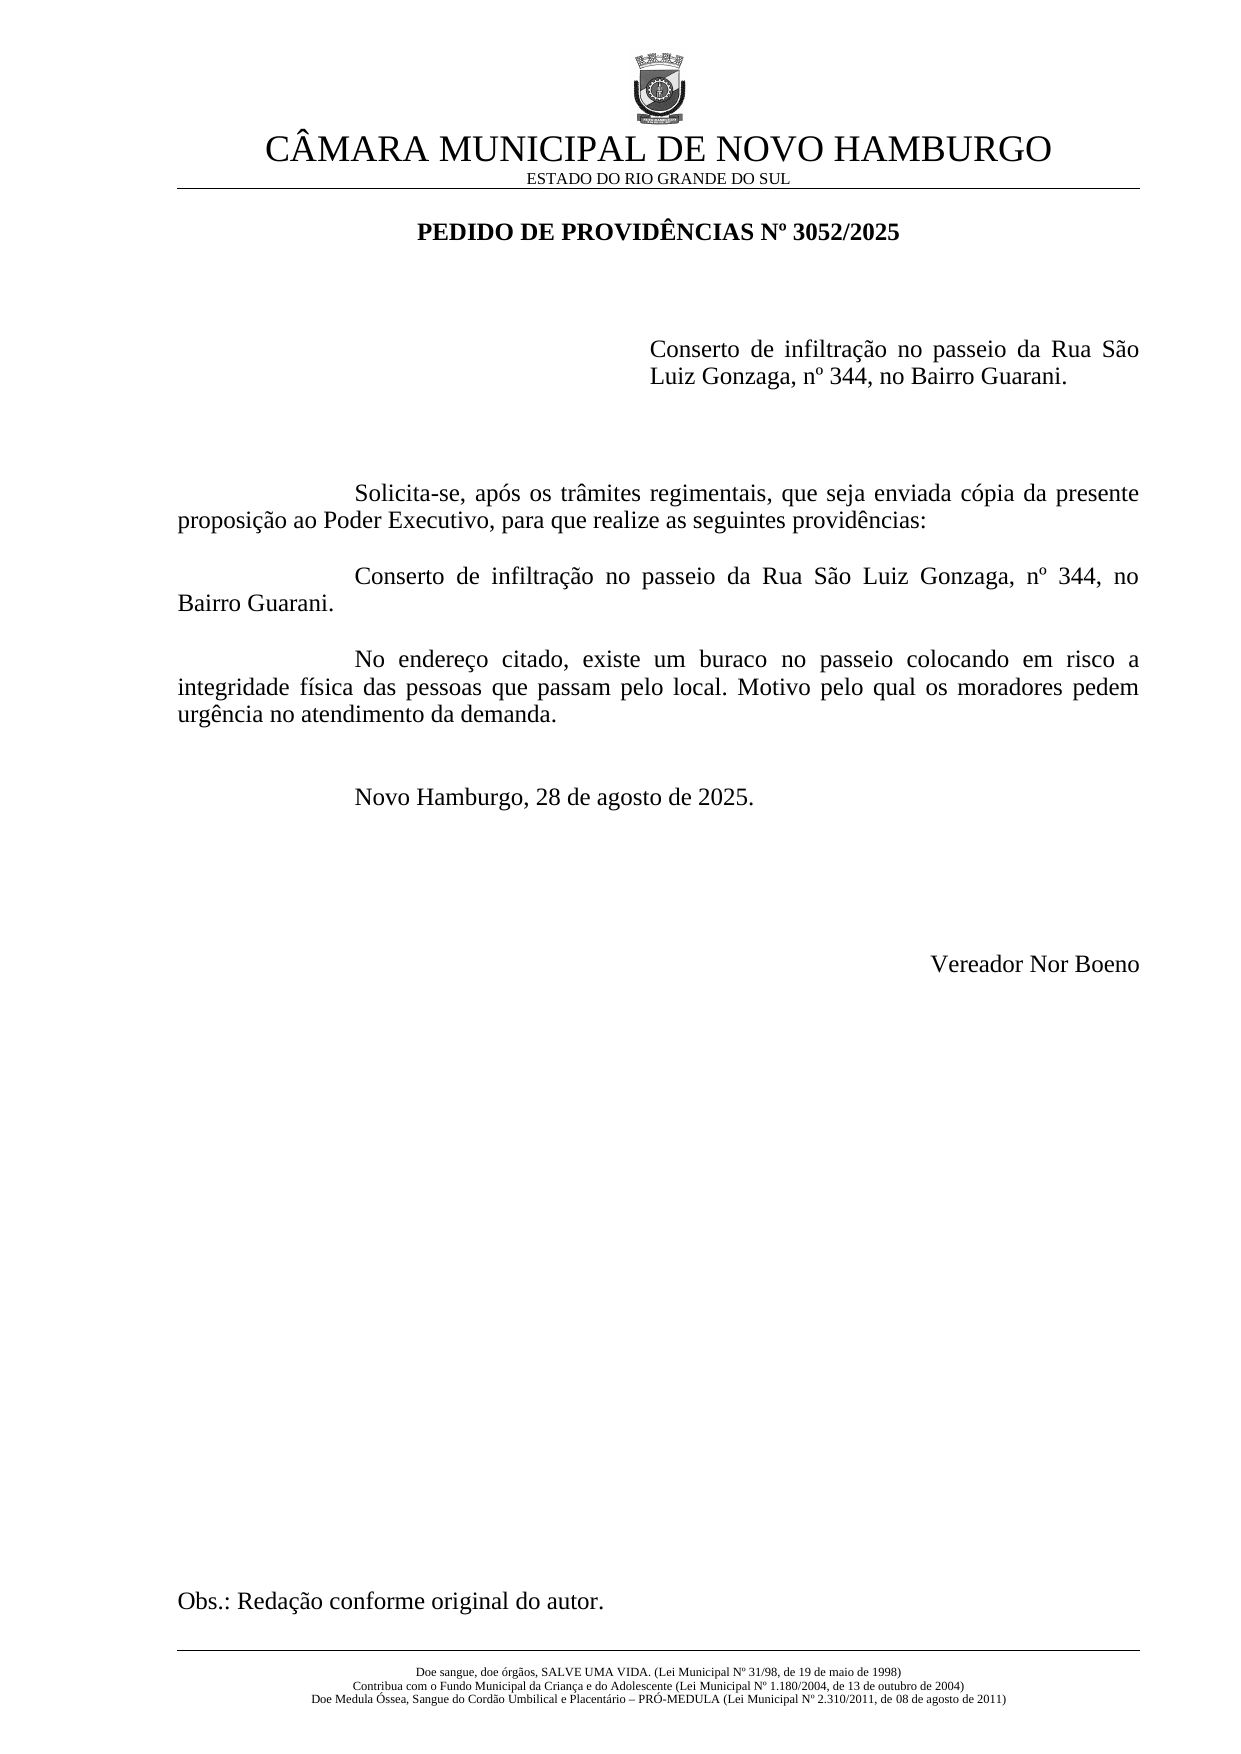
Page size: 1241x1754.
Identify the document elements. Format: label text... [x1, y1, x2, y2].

text Novo Hamburgo, 28 de agosto de 2025. [177, 783, 1140, 811]
text Vereador Nor Boeno [177, 950, 1140, 977]
text Conserto de infiltração no passeio da Rua São Luiz Gonzaga, nº 344, no Bairro Guarani. [649, 335, 1140, 390]
text Conserto de infiltração no passeio da Rua São Luiz Gonzaga, nº 344, no Bairro Guarani. [177, 562, 1140, 617]
text No endereço citado, existe um buraco no passeio colocando em risco a integridade física das pessoas que passam pelo local. Motivo pelo qual os moradores pedem urgência no atendimento da demanda. [177, 645, 1140, 728]
text PEDIDO DE PROVIDÊNCIAS Nº 3052/2025 [177, 218, 1140, 246]
text Obs.: Redação conforme original do autor. [177, 1587, 1140, 1615]
text Solicita-se, após os trâmites regimentais, que seja enviada cópia da presente proposição ao Poder Executivo, para que realize as seguintes providências: [177, 479, 1140, 534]
